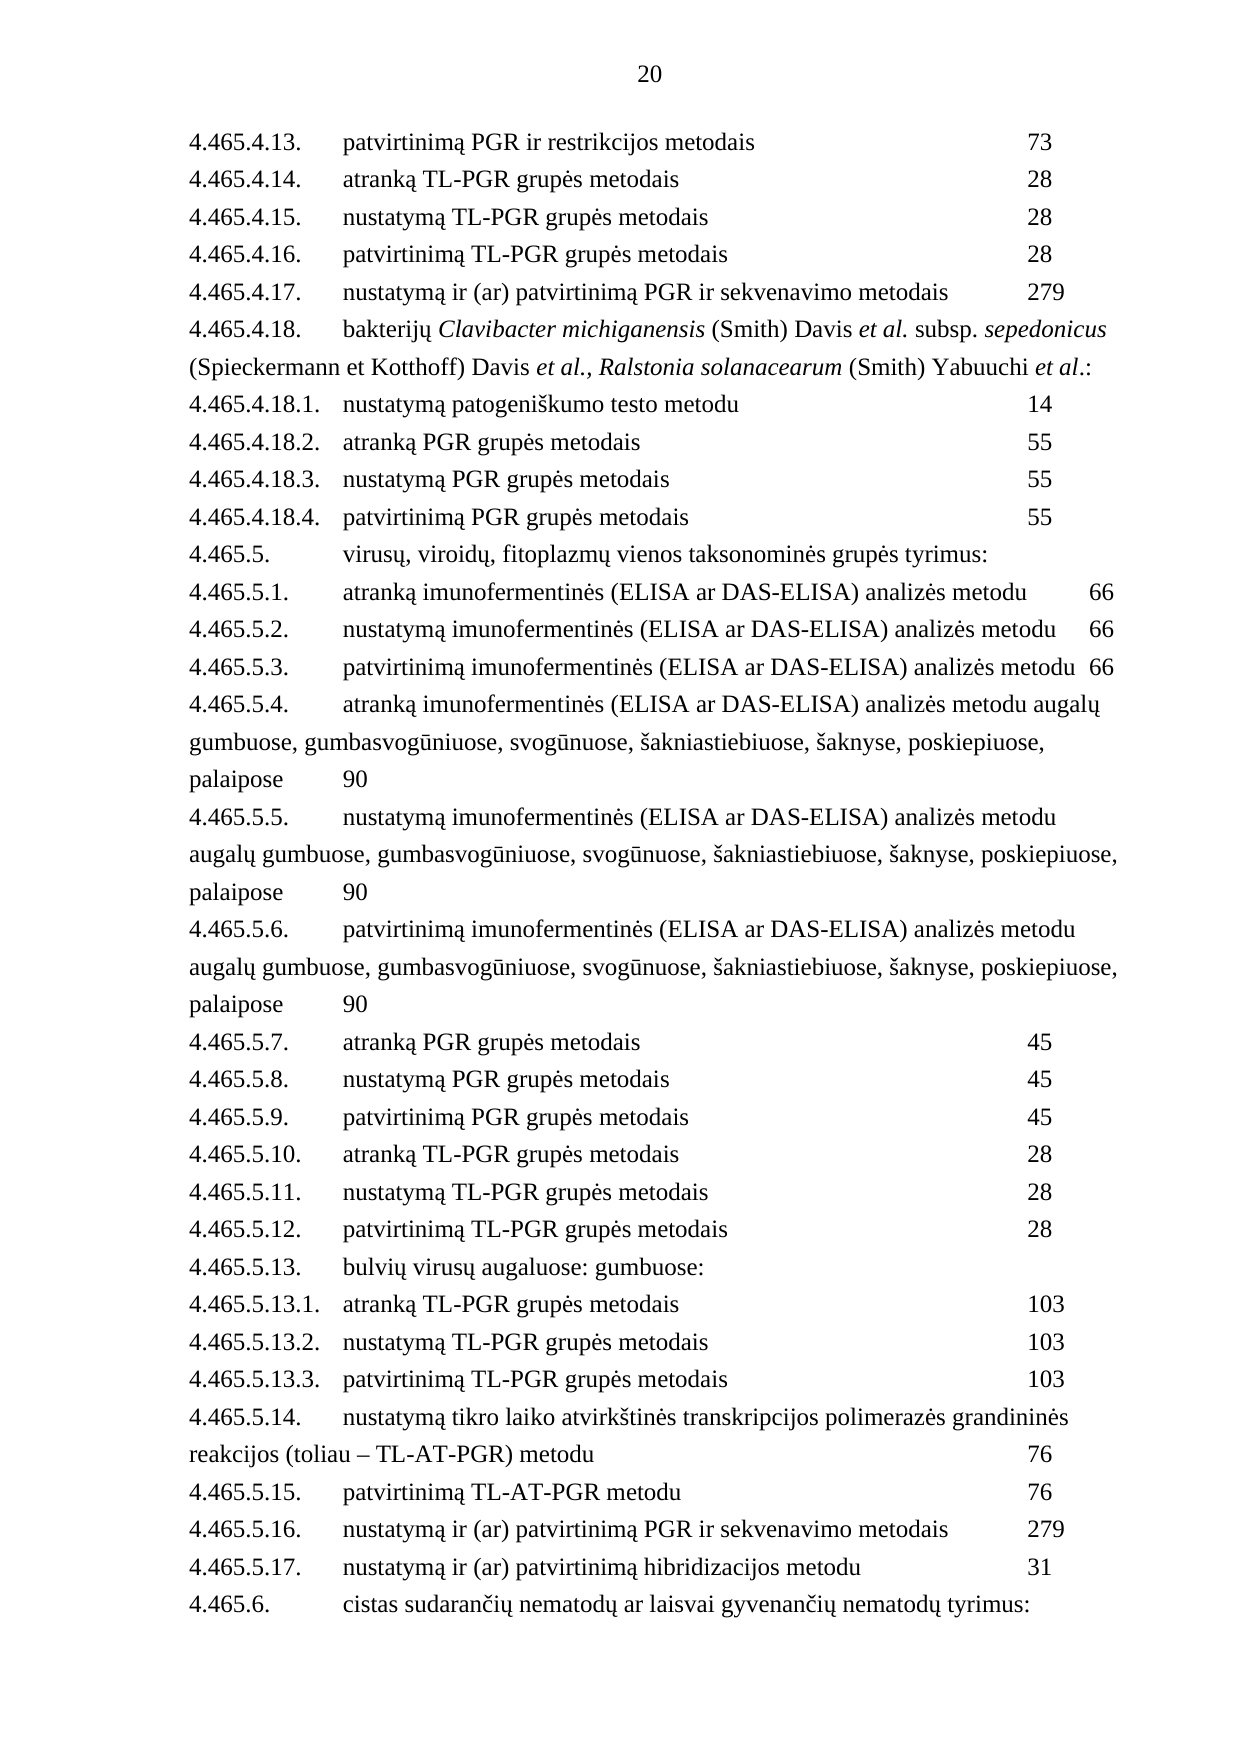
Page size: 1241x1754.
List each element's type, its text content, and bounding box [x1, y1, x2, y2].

text 4.465.5.4. atranką imunofermentinės (ELISA ar DAS-ELISA) analizės metodu augalų gumbuose, gumbasvogūniuose, svogūnuose, šakniastiebiuose, šaknyse, poskiepiuose, palaipose 90 [189, 681, 1122, 793]
text 4.465.4.18.4. patvirtinimą PGR grupės metodais 55 [189, 493, 1122, 531]
text 4.465.5.1. atranką imunofermentinės (ELISA ar DAS-ELISA) analizės metodu 66 [189, 568, 1122, 606]
text 4.465.4.13. patvirtinimą PGR ir restrikcijos metodais 73 [189, 118, 1122, 156]
text 4.465.5.15. patvirtinimą TL-AT-PGR metodu 76 [189, 1468, 1122, 1506]
text 4.465.4.16. patvirtinimą TL-PGR grupės metodais 28 [189, 231, 1122, 268]
text 4.465.5.13.2. nustatymą TL-PGR grupės metodais 103 [189, 1318, 1122, 1356]
text 4.465.5.10. atranką TL-PGR grupės metodais 28 [189, 1131, 1122, 1168]
text 4.465.6. cistas sudarančių nematodų ar laisvai gyvenančių nematodų tyrimus: [189, 1581, 1122, 1618]
text 4.465.5.14. nustatymą tikro laiko atvirkštinės transkripcijos polimerazės grandininės reakcijos (toliau – TL-AT-PGR) metodu 76 [189, 1393, 1122, 1468]
text 4.465.5.17. nustatymą ir (ar) patvirtinimą hibridizacijos metodu 31 [189, 1543, 1122, 1581]
text 4.465.5.12. patvirtinimą TL-PGR grupės metodais 28 [189, 1206, 1122, 1243]
text 4.465.5.11. nustatymą TL-PGR grupės metodais 28 [189, 1168, 1122, 1206]
text 4.465.5.16. nustatymą ir (ar) patvirtinimą PGR ir sekvenavimo metodais 279 [189, 1506, 1122, 1543]
text 4.465.4.18. bakterijų Clavibacter michiganensis (Smith) Davis et al. subsp. sepedonicus (Spieckermann et Kotthoff) Davis et al., Ralstonia solanacearum (Smith) Yabuuchi et al.: [189, 306, 1122, 381]
text 4.465.4.14. atranką TL-PGR grupės metodais 28 [189, 156, 1122, 193]
text 4.465.5.7. atranką PGR grupės metodais 45 [189, 1018, 1122, 1056]
text 4.465.5.13. bulvių virusų augaluose: gumbuose: [189, 1243, 1122, 1281]
text 4.465.4.18.2. atranką PGR grupės metodais 55 [189, 418, 1122, 456]
text 4.465.4.15. nustatymą TL-PGR grupės metodais 28 [189, 193, 1122, 231]
text 4.465.5.8. nustatymą PGR grupės metodais 45 [189, 1056, 1122, 1093]
text 4.465.5. virusų, viroidų, fitoplazmų vienos taksonominės grupės tyrimus: [189, 531, 1122, 568]
text 4.465.4.17. nustatymą ir (ar) patvirtinimą PGR ir sekvenavimo metodais 279 [189, 268, 1122, 306]
text 4.465.4.18.1. nustatymą patogeniškumo testo metodu 14 [189, 381, 1122, 418]
text 4.465.5.9. patvirtinimą PGR grupės metodais 45 [189, 1093, 1122, 1131]
text 4.465.5.13.1. atranką TL-PGR grupės metodais 103 [189, 1281, 1122, 1318]
text 4.465.5.6. patvirtinimą imunofermentinės (ELISA ar DAS-ELISA) analizės metodu augalų gumbuose, gumbasvogūniuose, svogūnuose, šakniastiebiuose, šaknyse, poskiepiuose, palaipose 90 [189, 906, 1122, 1018]
text 4.465.5.5. nustatymą imunofermentinės (ELISA ar DAS-ELISA) analizės metodu augalų gumbuose, gumbasvogūniuose, svogūnuose, šakniastiebiuose, šaknyse, poskiepiuose, palaipose 90 [189, 793, 1122, 906]
text 4.465.4.18.3. nustatymą PGR grupės metodais 55 [189, 456, 1122, 493]
text 4.465.5.2. nustatymą imunofermentinės (ELISA ar DAS-ELISA) analizės metodu 66 [189, 606, 1122, 643]
text 4.465.5.3. patvirtinimą imunofermentinės (ELISA ar DAS-ELISA) analizės metodu 66 [189, 643, 1122, 681]
text 4.465.5.13.3. patvirtinimą TL-PGR grupės metodais 103 [189, 1356, 1122, 1393]
